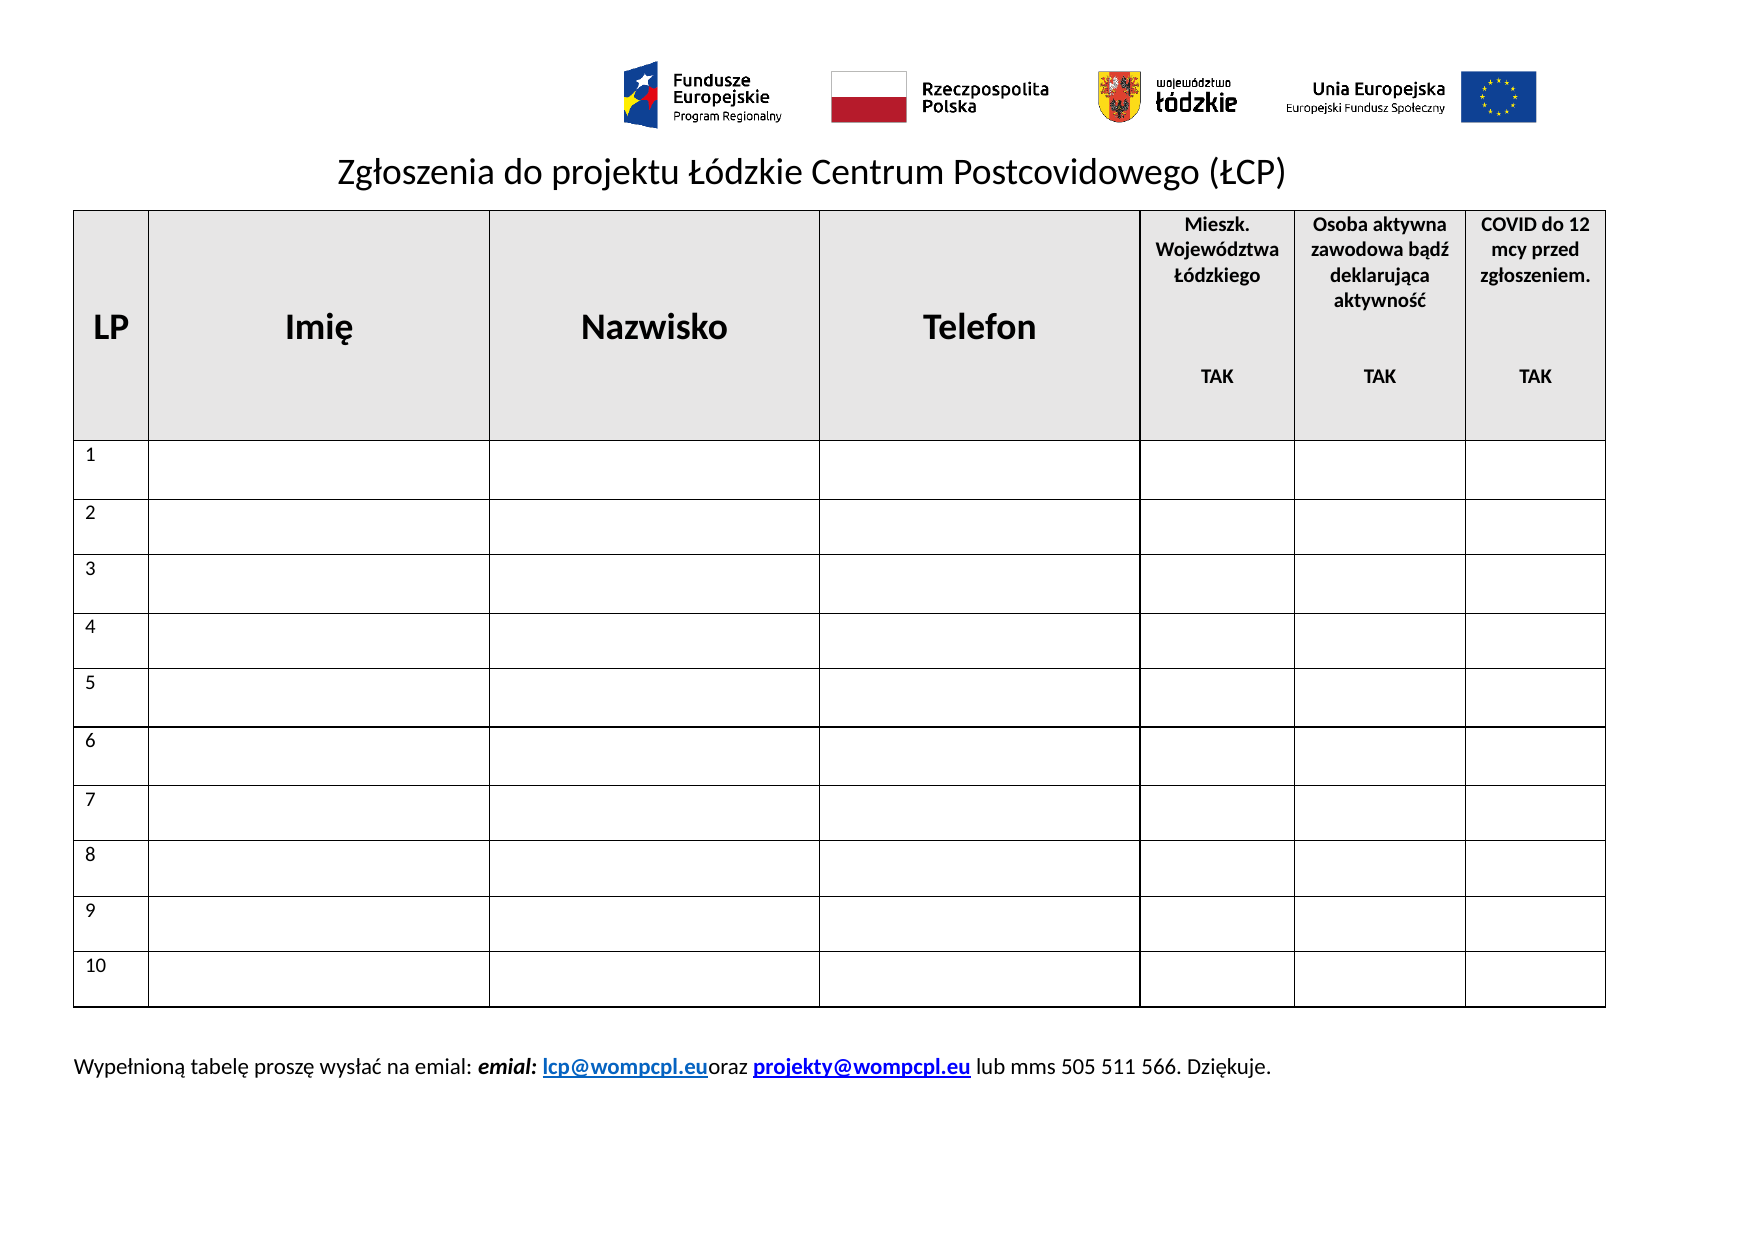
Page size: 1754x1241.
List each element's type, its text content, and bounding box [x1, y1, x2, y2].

table_cell [149, 952, 489, 1006]
table_cell 2 [74, 500, 148, 554]
table_cell [490, 786, 819, 840]
table_cell [1466, 786, 1605, 840]
table_cell [820, 669, 1139, 726]
table_cell [1141, 952, 1294, 1006]
table_cell [490, 441, 819, 498]
table_cell [149, 614, 489, 668]
text Wypełnioną tabelę proszę wysłać na emial: emial: lcp@wompcpl.euoraz projekty@wompcpl.eu lub mms 505 511 566. Dziękuje. [74, 1052, 1551, 1080]
table_header LP [74, 211, 148, 440]
table_cell [820, 952, 1139, 1006]
table_cell [820, 728, 1139, 785]
table_header Mieszk. Województwa Łódzkiego TAK [1141, 211, 1294, 440]
table_cell [820, 786, 1139, 840]
text Zgłoszenia do projektu Łódzkie Centrum Postcovidowego (ŁCP) [74, 148, 1551, 193]
table_cell [1466, 500, 1605, 554]
table_cell [490, 614, 819, 668]
table_cell [490, 728, 819, 785]
table_header Nazwisko [490, 211, 819, 440]
table_cell [820, 897, 1139, 951]
table_cell [149, 500, 489, 554]
table_cell [1141, 786, 1294, 840]
table_cell [1141, 555, 1294, 612]
table_cell [820, 500, 1139, 554]
table_cell [149, 728, 489, 785]
table_cell [820, 555, 1139, 612]
table_cell [149, 555, 489, 612]
table_cell [1466, 555, 1605, 612]
table_cell 3 [74, 555, 148, 612]
table_cell [1141, 897, 1294, 951]
table_cell [149, 669, 489, 726]
table_cell [1141, 500, 1294, 554]
table_cell [1466, 669, 1605, 726]
table_cell [149, 786, 489, 840]
table_cell [1466, 841, 1605, 896]
table_cell [1295, 500, 1465, 554]
table_cell [1295, 786, 1465, 840]
table_cell [490, 500, 819, 554]
table_cell [490, 952, 819, 1006]
table_cell [1295, 441, 1465, 498]
table_cell [1295, 669, 1465, 726]
table_cell 5 [74, 669, 148, 726]
table_cell [1466, 614, 1605, 668]
table_header COVID do 12 mcy przed zgłoszeniem. TAK [1466, 211, 1605, 440]
table_cell [1141, 841, 1294, 896]
table_header Osoba aktywna zawodowa bądź deklarująca aktywność TAK [1295, 211, 1465, 440]
table_cell [1141, 441, 1294, 498]
table_cell [1295, 897, 1465, 951]
table_cell [820, 841, 1139, 896]
table_cell [490, 555, 819, 612]
table_cell [1295, 728, 1465, 785]
table_cell [1466, 728, 1605, 785]
table_cell [1466, 952, 1605, 1006]
table_cell 1 [74, 441, 148, 498]
table_cell [1141, 728, 1294, 785]
table_cell [1466, 897, 1605, 951]
table_cell [149, 841, 489, 896]
table_cell 8 [74, 841, 148, 896]
table_cell [490, 841, 819, 896]
table_cell 9 [74, 897, 148, 951]
table_cell 6 [74, 728, 148, 785]
table_cell [1466, 441, 1605, 498]
table_cell 4 [74, 614, 148, 668]
table_cell [149, 897, 489, 951]
table_cell [149, 441, 489, 498]
table_header Telefon [820, 211, 1139, 440]
table_cell [490, 897, 819, 951]
table_cell [820, 441, 1139, 498]
table_cell [820, 614, 1139, 668]
table_cell [490, 669, 819, 726]
table_cell [1295, 952, 1465, 1006]
table_cell 7 [74, 786, 148, 840]
table_cell 10 [74, 952, 148, 1006]
table_cell [1295, 614, 1465, 668]
table_cell [1141, 614, 1294, 668]
table_header Imię [149, 211, 489, 440]
table_cell [1141, 669, 1294, 726]
table_cell [1295, 841, 1465, 896]
table_cell [1295, 555, 1465, 612]
